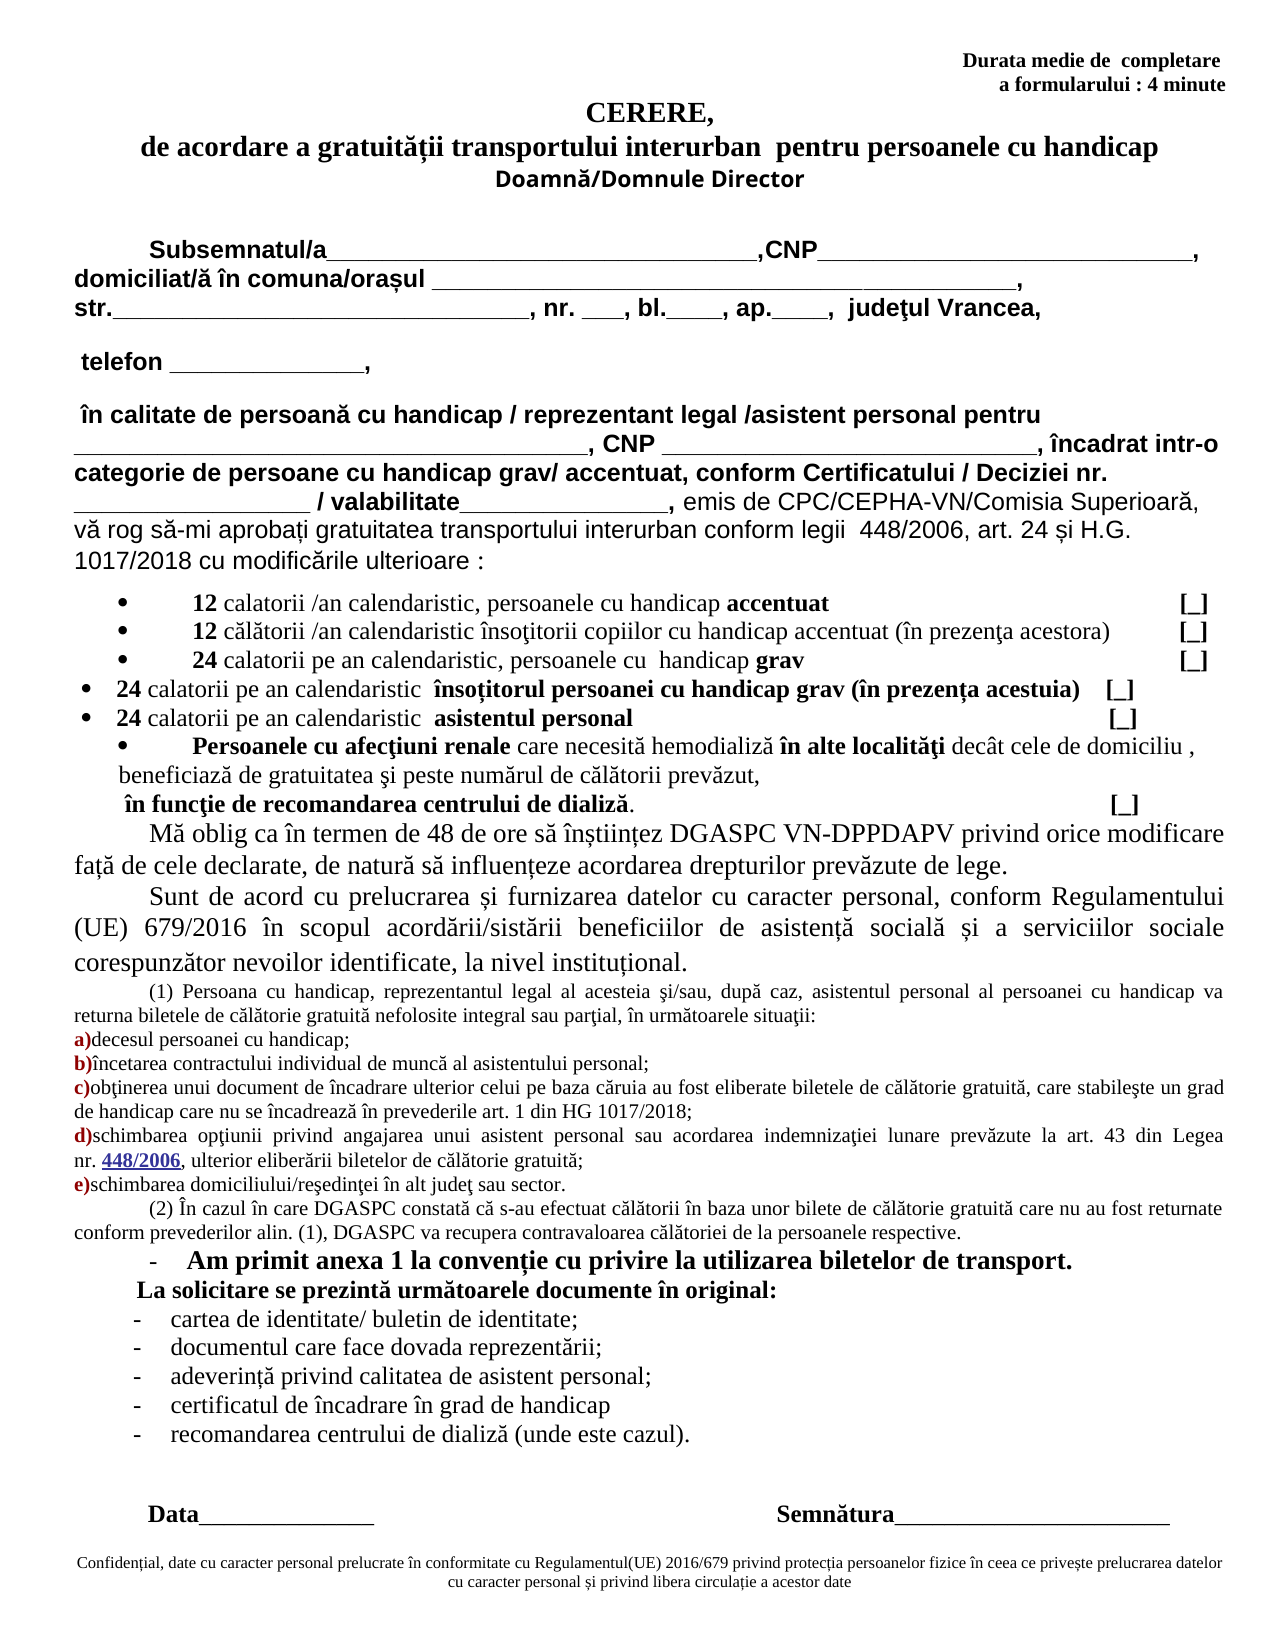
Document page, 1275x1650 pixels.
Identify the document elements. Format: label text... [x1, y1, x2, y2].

list adeverință privind calitatea de asistent personal; [133, 1361, 1226, 1390]
list documentul care face dovada reprezentării; [133, 1332, 1226, 1361]
text CERERE, [74, 96, 1226, 129]
text c)obţinerea unui document de încadrare ulterior celui pe baza căruia au fost eliberate biletele de călătorie gratuită, care stabileşte un grad de handicap care nu se încadrează în prevederile art. 1 din HG 1017/2018; [74, 1075, 1226, 1123]
list Am primit anexa 1 la convenție cu privire la utilizarea biletelor de transport. [149, 1244, 1226, 1275]
text Data______________ Semnătura______________________ [74, 1499, 1226, 1527]
list 12 călătorii /an calendaristic însoţitorii copiilor cu handicap accentuat (în prezenţa acestora) [_] [118, 616, 1226, 645]
text a formularului : 4 minute [74, 72, 1226, 96]
text Mă oblig ca în termen de 48 de ore să înștiințez DGASPC VN-DPPDAPV privind orice modificare față de cele declarate, de natură să influențeze acordarea drepturilor prevăzute de lege. [74, 818, 1226, 880]
list 12 calatorii /an calendaristic, persoanele cu handicap accentuat [_] [118, 588, 1226, 616]
text Durata medie de completare [74, 47, 1226, 72]
list 24 calatorii pe an calendaristic, persoanele cu handicap grav [_] [118, 645, 1226, 674]
list recomandarea centrului de dializă (unde este cazul). [133, 1419, 1226, 1447]
text b)încetarea contractului individual de muncă al asistentului personal; [74, 1051, 1226, 1075]
list 24 calatorii pe an calendaristic asistentul personal [_] [82, 703, 1226, 731]
list 24 calatorii pe an calendaristic însoțitorul persoanei cu handicap grav (în prezența acestuia) [_] [82, 674, 1226, 703]
list certificatul de încadrare în grad de handicap [133, 1390, 1226, 1419]
list cartea de identitate/ buletin de identitate; [133, 1304, 1226, 1332]
text telefon ______________, [74, 346, 1226, 375]
text La solicitare se prezintă următoarele documente în original: [74, 1275, 1226, 1304]
text Confidențial, date cu caracter personal prelucrate în conformitate cu Regulamentul(UE) 2016/679 privind protecția persoanelor fizice în ceea ce privește prelucrarea datelor cu caracter personal și privind libera circulație a acestor date [74, 1552, 1226, 1591]
text în calitate de persoană cu handicap / reprezentant legal /asistent personal pentru _____________________________________, CNP ___________________________, încadrat intr-o categorie de persoane cu handicap grav/ accentuat, conform Certificatului / Deciziei nr. _________________ / valabilitate_______________, emis de CPC/CEPHA-VN/Comisia Superioară, vă rog să-mi aprobați gratuitatea transportului interurban conform legii 448/2006, art. 24 și H.G. 1017/2018 cu modificările ulterioare : [74, 400, 1226, 575]
list beneficiază de gratuitatea şi peste numărul de călătorii prevăzut, [118, 760, 1226, 789]
text Doamnă/Domnule Director [74, 163, 1226, 194]
list în funcţie de recomandarea centrului de dializă. [_] [118, 789, 1226, 818]
text Subsemnatul/a_______________________________,CNP___________________________, domiciliat/ă în comuna/orașul __________________________________________, str.______________________________, nr. ___, bl.____, ap.____, judeţul Vrancea, [74, 235, 1226, 321]
text (1) Persoana cu handicap, reprezentantul legal al acesteia şi/sau, după caz, asistentul personal al persoanei cu handicap va returna biletele de călătorie gratuită nefolosite integral sau parţial, în următoarele situaţii: [74, 979, 1226, 1027]
text a)decesul persoanei cu handicap; [74, 1027, 1226, 1051]
text d)schimbarea opţiunii privind angajarea unui asistent personal sau acordarea indemnizaţiei lunare prevăzute la art. 43 din Legea nr. 448/2006, ulterior eliberării biletelor de călătorie gratuită; [74, 1123, 1226, 1172]
text e)schimbarea domiciliului/reşedinţei în alt judeţ sau sector. [74, 1172, 1226, 1196]
text (2) În cazul în care DGASPC constată că s-au efectuat călătorii în baza unor bilete de călătorie gratuită care nu au fost returnate conform prevederilor alin. (1), DGASPC va recupera contravaloarea călătoriei de la persoanele respective. [74, 1196, 1226, 1244]
list Persoanele cu afecţiuni renale care necesită hemodializă în alte localităţi decât cele de domiciliu , [118, 731, 1226, 760]
text de acordare a gratuității transportului interurban pentru persoanele cu handicap [74, 129, 1226, 163]
text Sunt de acord cu prelucrarea și furnizarea datelor cu caracter personal, conform Regulamentului (UE) 679/2016 în scopul acordării/sistării beneficiilor de asistență socială și a serviciilor sociale corespunzător nevoilor identificate, la nivel instituțional. [74, 880, 1226, 979]
